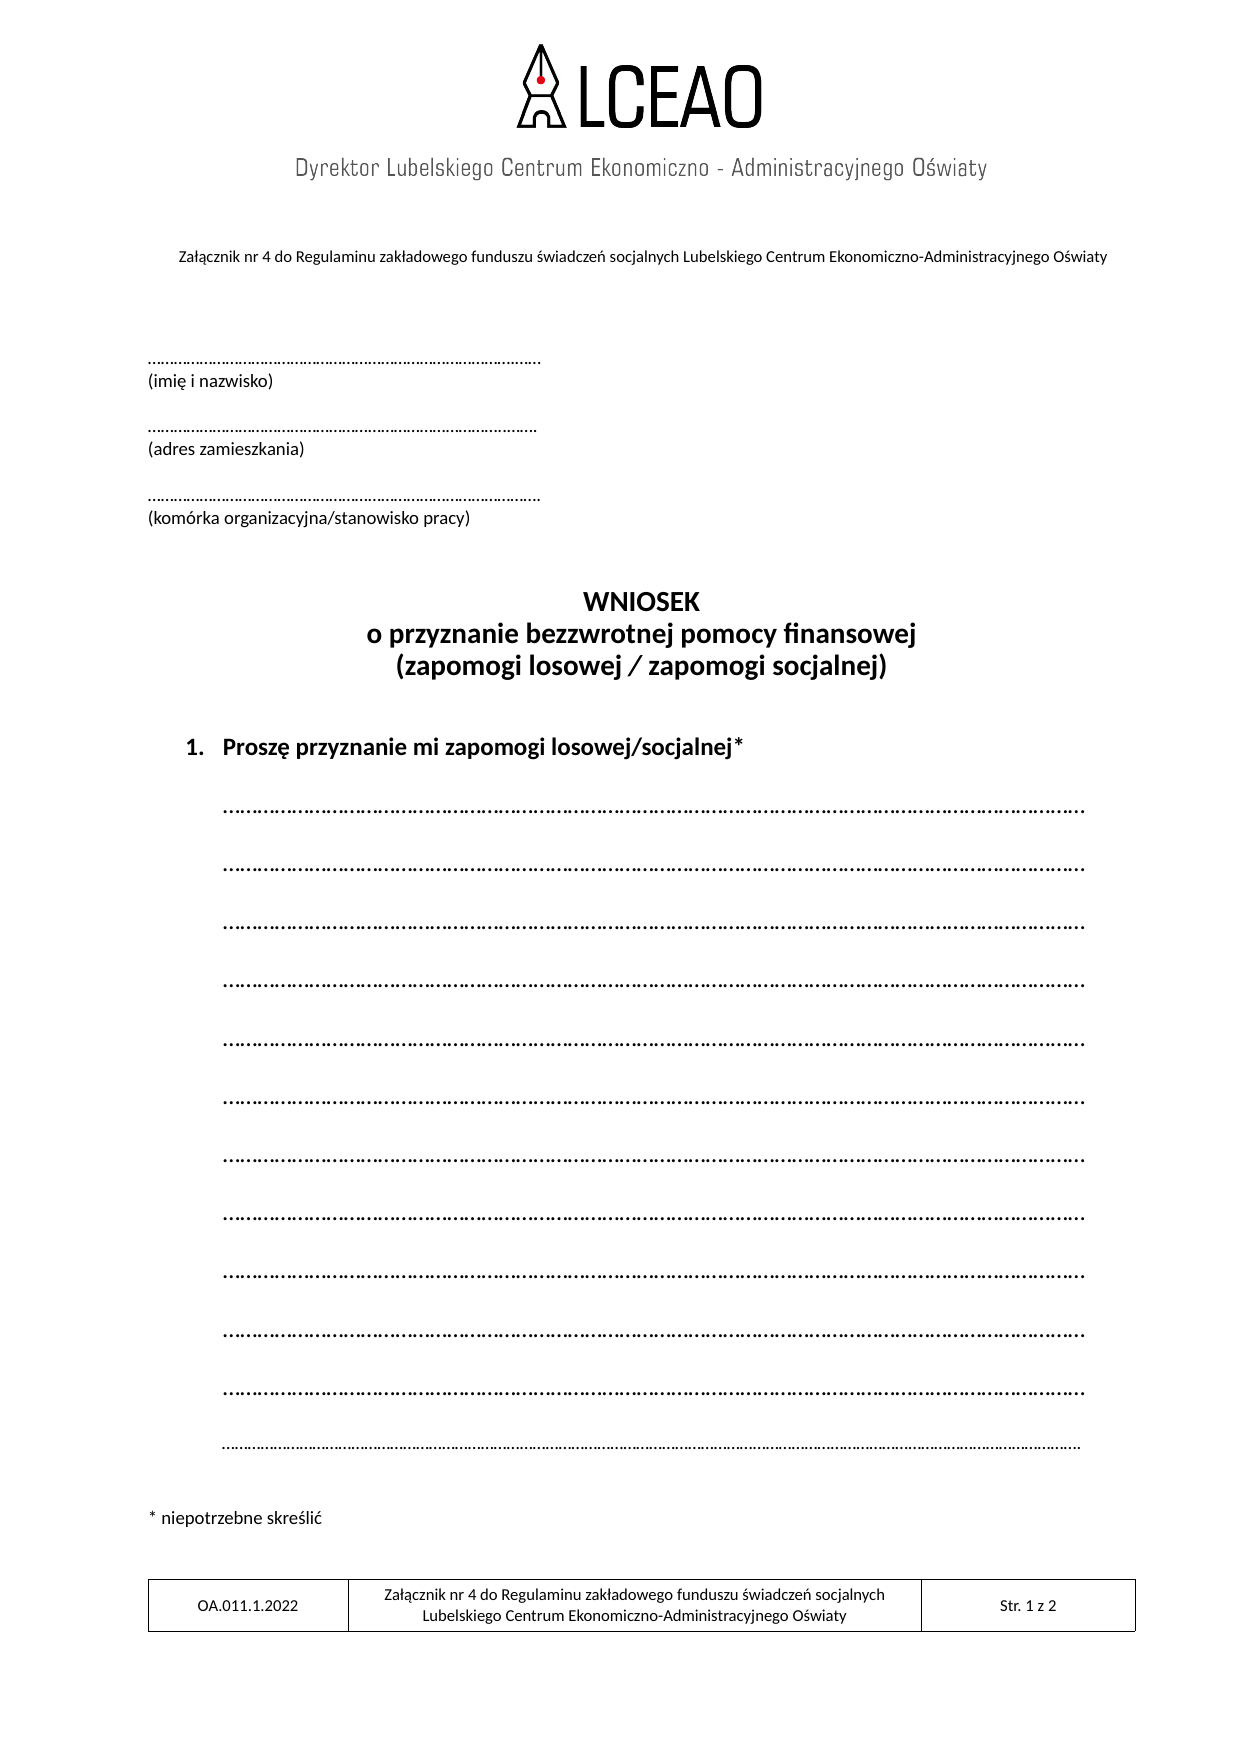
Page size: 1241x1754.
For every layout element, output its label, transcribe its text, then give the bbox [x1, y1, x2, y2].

text WNIOSEK [148, 592, 1135, 617]
text (imię i nazwisko) [148, 369, 1135, 392]
text …………………………………………………………………………………………………………………………………… [223, 847, 1135, 878]
text ………………………………………………………………………….…… [148, 346, 1135, 369]
text ………………………………………………………………………………………………………………………………………………………………………………. [148, 1429, 1135, 1454]
text (zapomogi losowej / zapomogi socjalnej) [148, 656, 1135, 681]
text …………………………………………………………………………………………………………………………………… [223, 1371, 1135, 1402]
text …………………………………………………………………………………………………………………………………… [223, 963, 1135, 994]
text (komórka organizacyjna/stanowisko pracy) [148, 506, 1135, 529]
list Proszę przyznanie mi zapomogi losowej/socjalnej* [185, 731, 1135, 761]
text * niepotrzebne skreślić [148, 1504, 1135, 1529]
text …………………………………………………………………………………………………………………………………… [223, 789, 1135, 819]
text …………………………………………………………………………………………………………………………………… [223, 905, 1135, 936]
text …………………………………………………………………………………………………………………………………… [223, 1313, 1135, 1343]
text …………………………………………………………………………………………………………………………………… [223, 1022, 1135, 1052]
text (adres zamieszkania) [148, 437, 1135, 460]
picture [294, 44, 988, 183]
text ………………………………………………………………………..……. [148, 414, 1135, 437]
text …………………………………………………………………………………………………………………………………… [223, 1196, 1135, 1227]
text ………………………………………………………………………………. [148, 483, 1135, 506]
text Załącznik nr 4 do Regulaminu zakładowego funduszu świadczeń socjalnych Lubelskiego Centrum Ekonomiczno-Administracyjnego Oświaty [148, 247, 1135, 267]
text …………………………………………………………………………………………………………………………………… [223, 1138, 1135, 1169]
text …………………………………………………………………………………………………………………………………… [223, 1080, 1135, 1111]
text …………………………………………………………………………………………………………………………………… [223, 1255, 1135, 1285]
text o przyznanie bezzwrotnej pomocy finansowej [148, 624, 1135, 649]
